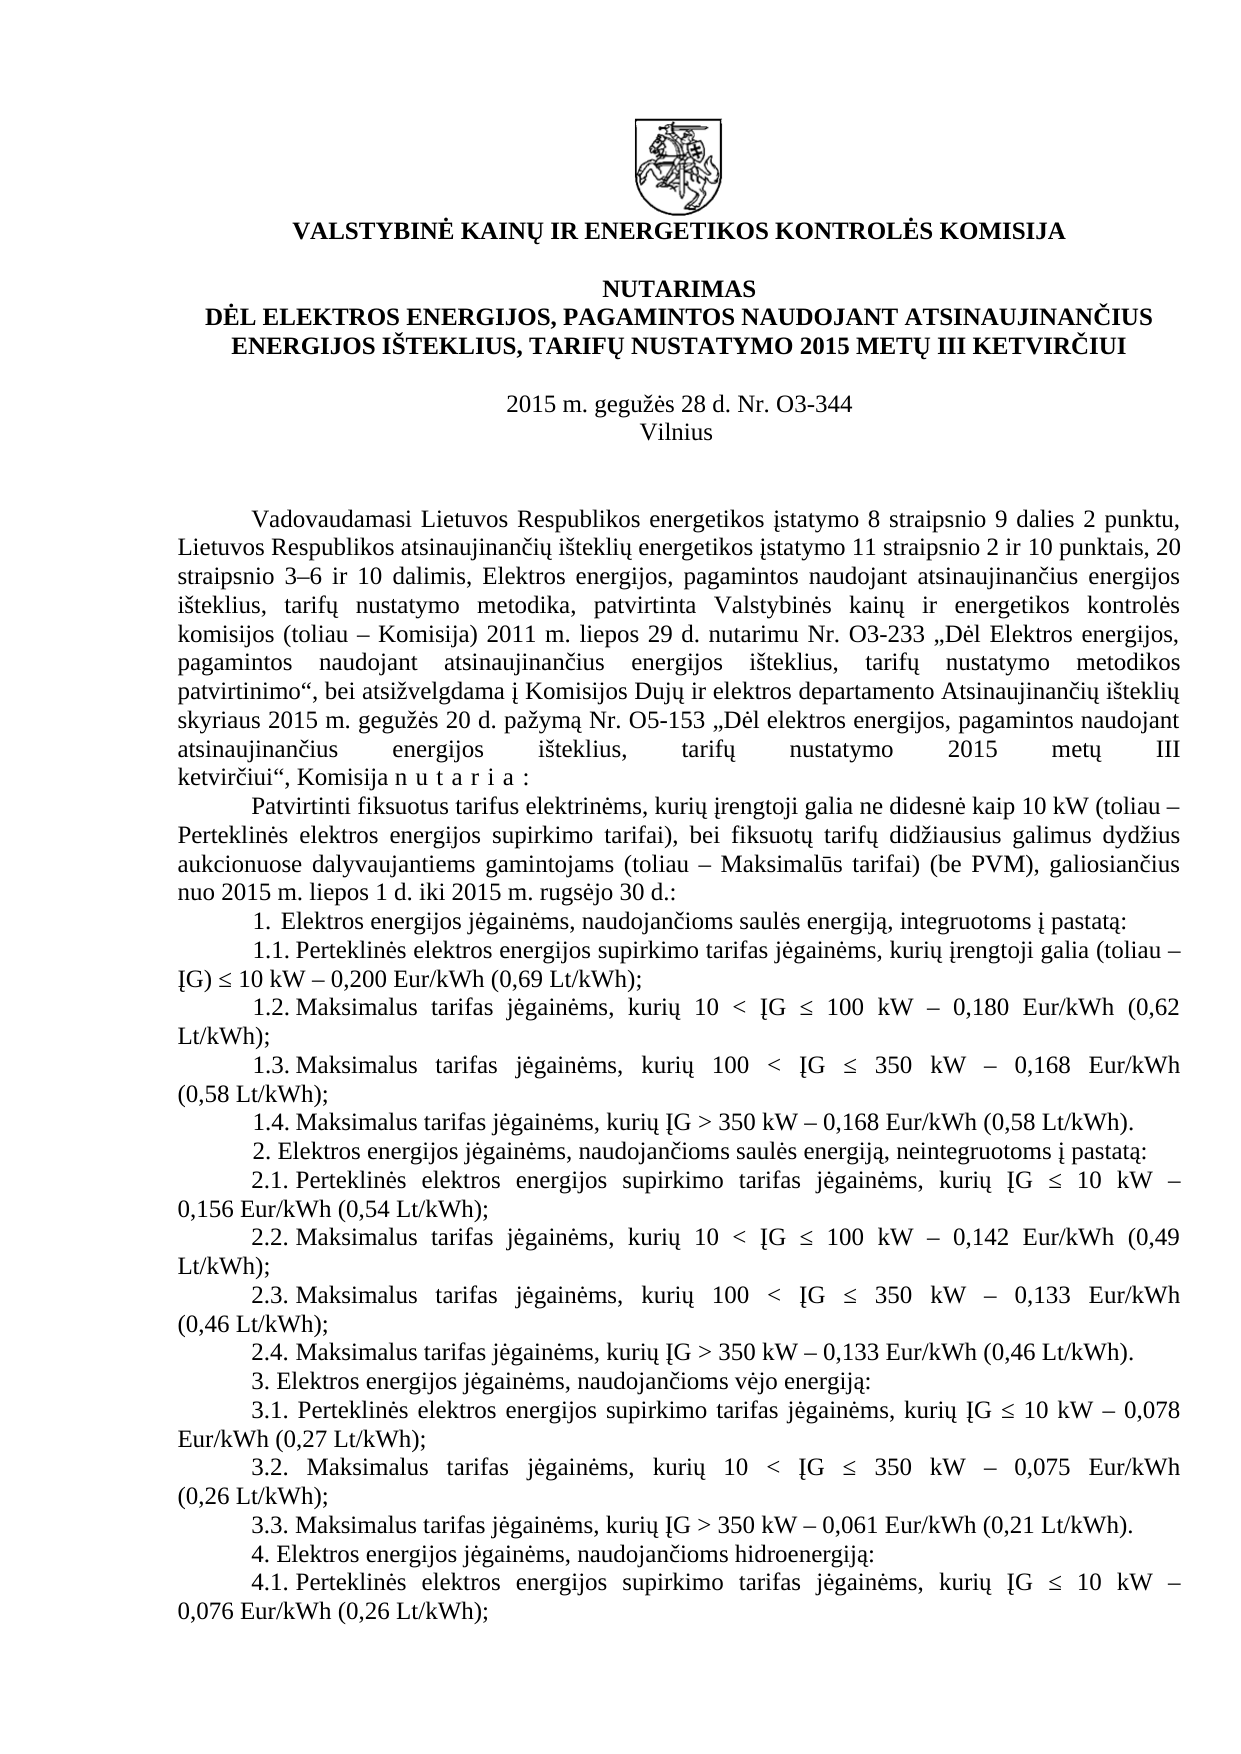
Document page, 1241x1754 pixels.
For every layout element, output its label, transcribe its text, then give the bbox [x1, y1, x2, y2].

text vALSTYBINĖ KAINŲ IR ENERGETIKOS KONTROLĖS KOMISIJA [177, 216, 1181, 245]
text 3.2. Maksimalus tarifas jėgainėms, kurių 10 < ĮG ≤ 350 kW – 0,075 Eur/kWh (0,26 Lt/kWh); [177, 1452, 1181, 1510]
text 4. Elektros energijos jėgainėms, naudojančioms hidroenergiją: [177, 1539, 1181, 1567]
text 1.3. Maksimalus tarifas jėgainėms, kurių 100 < ĮG ≤ 350 kW – 0,168 Eur/kWh (0,58 Lt/kWh); [177, 1050, 1181, 1107]
text 4.1. Perteklinės elektros energijos supirkimo tarifas jėgainėms, kurių ĮG ≤ 10 kW – 0,076 Eur/kWh (0,26 Lt/kWh); [177, 1567, 1181, 1625]
text 1.4. Maksimalus tarifas jėgainėms, kurių ĮG > 350 kW – 0,168 Eur/kWh (0,58 Lt/kWh). [177, 1107, 1181, 1136]
text 2.1. Perteklinės elektros energijos supirkimo tarifas jėgainėms, kurių ĮG ≤ 10 kW – 0,156 Eur/kWh (0,54 Lt/kWh); [177, 1165, 1181, 1222]
text DĖL ELEKTROS ENERGIJOS, pagamintOs naudojant atsinaujinančius energijos išteklius, tarifų nustatymo 2015 metų iIi ketvirčiui [177, 302, 1181, 360]
text Patvirtinti fiksuotus tarifus elektrinėms, kurių įrengtoji galia ne didesnė kaip 10 kW (toliau – Perteklinės elektros energijos supirkimo tarifai), bei fiksuotų tarifų didžiausius galimus dydžius aukcionuose dalyvaujantiems gamintojams (toliau – Maksimalūs tarifai) (be PVM), galiosiančius nuo 2015 m. liepos 1 d. iki 2015 m. rugsėjo 30 d.: [177, 791, 1181, 906]
text 2015 m. gegužės 28 d. Nr. O3-344 [177, 389, 1181, 417]
text Vilnius [177, 417, 1181, 446]
text 3.3. Maksimalus tarifas jėgainėms, kurių ĮG > 350 kW – 0,061 Eur/kWh (0,21 Lt/kWh). [177, 1510, 1181, 1539]
text 3.1. Perteklinės elektros energijos supirkimo tarifas jėgainėms, kurių ĮG ≤ 10 kW – 0,078 Eur/kWh (0,27 Lt/kWh); [177, 1395, 1181, 1452]
text 2.4. Maksimalus tarifas jėgainėms, kurių ĮG > 350 kW – 0,133 Eur/kWh (0,46 Lt/kWh). [177, 1337, 1181, 1366]
text Vadovaudamasi Lietuvos Respublikos energetikos įstatymo 8 straipsnio 9 dalies 2 punktu, Lietuvos Respublikos atsinaujinančių išteklių energetikos įstatymo 11 straipsnio 2 ir 10 punktais, 20 straipsnio 3–6 ir 10 dalimis, Elektros energijos, pagamintos naudojant atsinaujinančius energijos išteklius, tarifų nustatymo metodika, patvirtinta Valstybinės kainų ir energetikos kontrolės komisijos (toliau – Komisija) 2011 m. liepos 29 d. nutarimu Nr. O3-233 „Dėl Elektros energijos, pagamintos naudojant atsinaujinančius energijos išteklius, tarifų nustatymo metodikos patvirtinimo“, bei atsižvelgdama į Komisijos Dujų ir elektros departamento Atsinaujinančių išteklių skyriaus 2015 m. gegužės 20 d. pažymą Nr. O5-153 „Dėl elektros energijos, pagamintos naudojant atsinaujinančius energijos išteklius, tarifų nustatymo 2015 metų III ketvirčiui“, Komisija nutaria: [177, 504, 1181, 791]
text 1.1. Perteklinės elektros energijos supirkimo tarifas jėgainėms, kurių įrengtoji galia (toliau – ĮG) ≤ 10 kW – 0,200 Eur/kWh (0,69 Lt/kWh); [177, 935, 1181, 992]
text 2. Elektros energijos jėgainėms, naudojančioms saulės energiją, neintegruotoms į pastatą: [177, 1136, 1181, 1165]
text 1. Elektros energijos jėgainėms, naudojančioms saulės energiją, integruotoms į pastatą: [177, 906, 1181, 935]
text NUTARIMAS [177, 274, 1181, 302]
text 2.3. Maksimalus tarifas jėgainėms, kurių 100 < ĮG ≤ 350 kW – 0,133 Eur/kWh (0,46 Lt/kWh); [177, 1280, 1181, 1337]
text 2.2. Maksimalus tarifas jėgainėms, kurių 10 < ĮG ≤ 100 kW – 0,142 Eur/kWh (0,49 Lt/kWh); [177, 1222, 1181, 1280]
text 3. Elektros energijos jėgainėms, naudojančioms vėjo energiją: [177, 1366, 1181, 1395]
text 1.2. Maksimalus tarifas jėgainėms, kurių 10 < ĮG ≤ 100 kW – 0,180 Eur/kWh (0,62 Lt/kWh); [177, 992, 1181, 1050]
